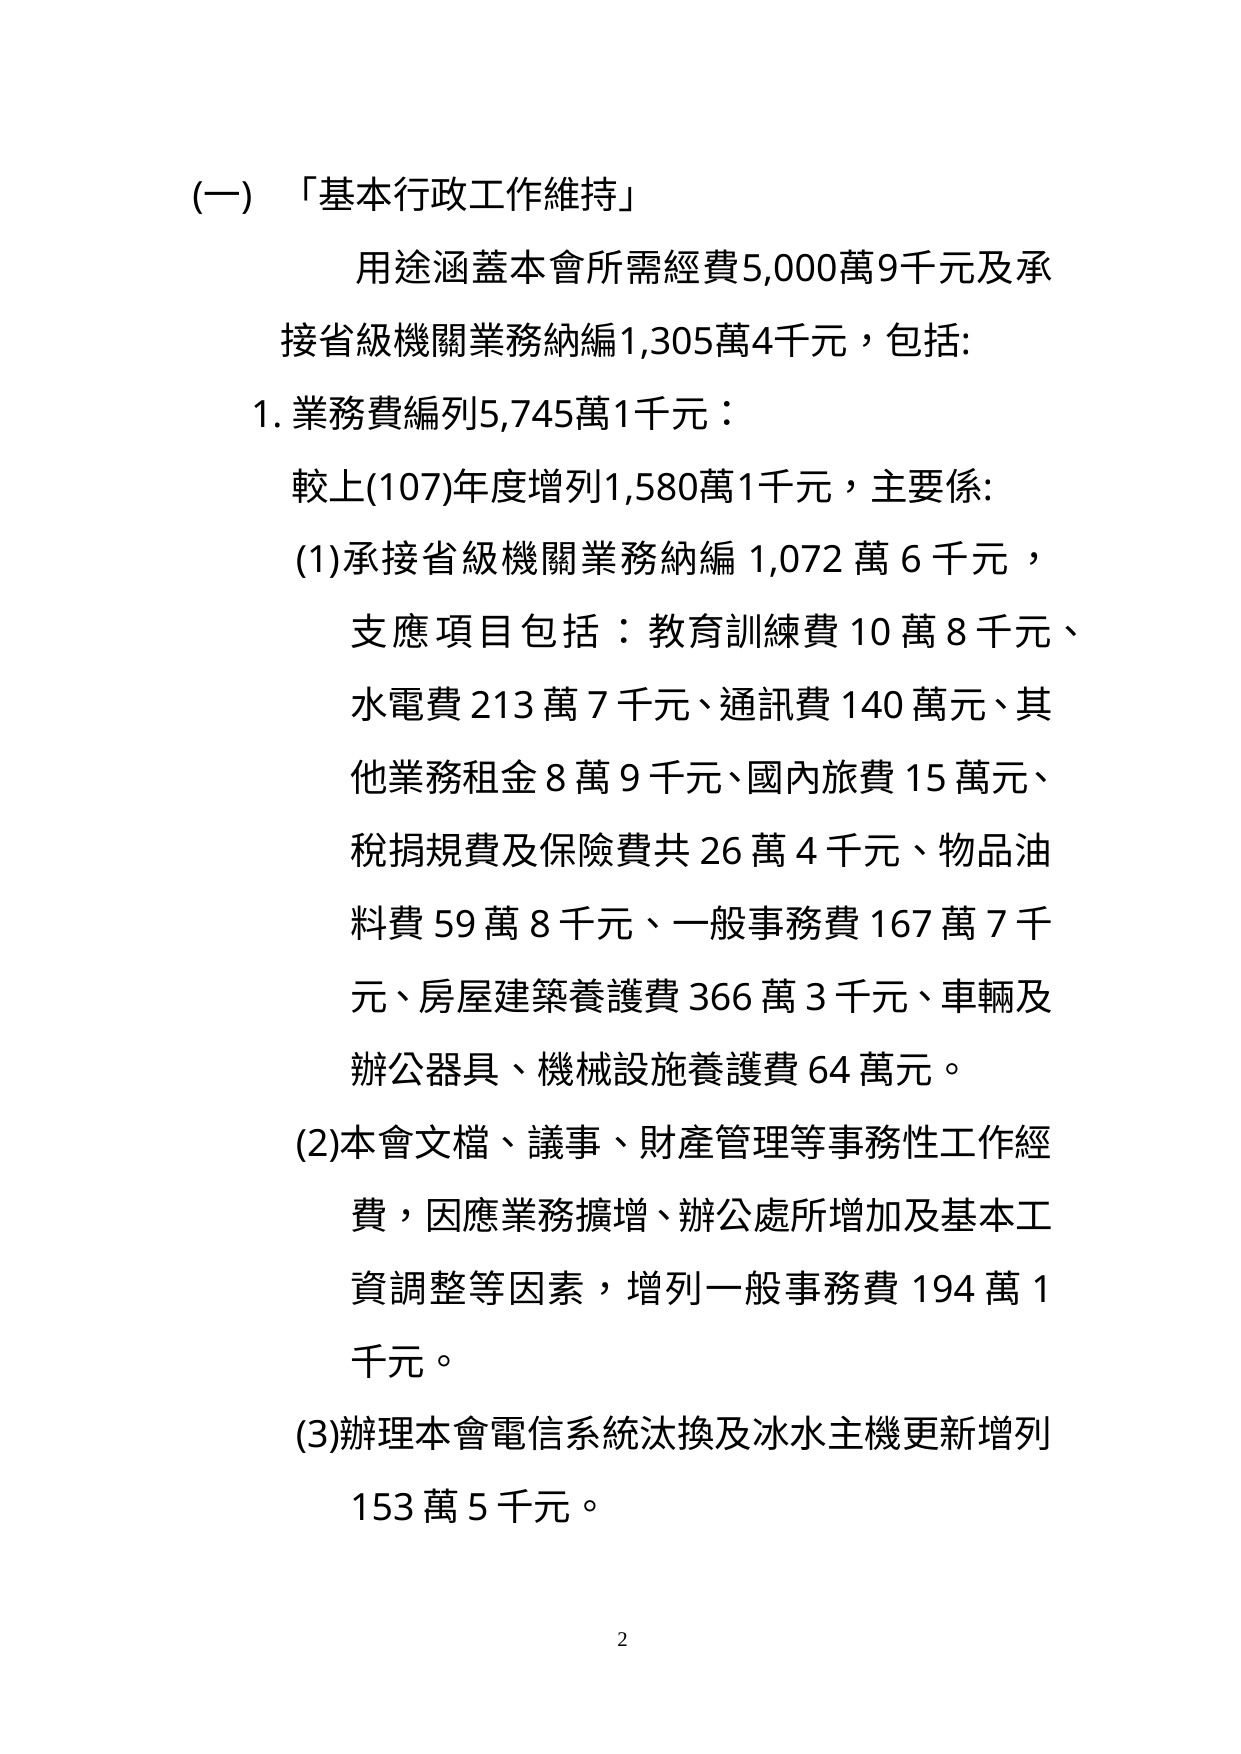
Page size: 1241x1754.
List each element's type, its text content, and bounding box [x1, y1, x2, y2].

text 較上(107)年度增列1,580萬1千元，主要係: [291, 442, 1053, 514]
list 「基本行政工作維持」 [192, 150, 1053, 223]
text (1)承接省級機關業務納編1,072萬6千元，支應項目包括：教育訓練費10萬8千元、水電費213萬7千元、通訊費140萬元、其他業務租金8萬9千元、國內旅費15萬元、稅捐規費及保險費共26萬4千元、物品油料費59萬8千元、一般事務費167萬7千元、房屋建築養護費366萬3千元、車輛及辦公器具、機械設施養護費64萬元。 [296, 514, 1053, 1098]
text 用途涵蓋本會所需經費5,000萬9千元及承接省級機關業務納編1,305萬4千元，包括: [281, 223, 1053, 369]
text (2)本會文檔、議事、財產管理等事務性工作經費，因應業務擴增、辦公處所增加及基本工資調整等因素，增列一般事務費194萬1千元。 [296, 1098, 1053, 1389]
list 業務費編列5,745萬1千元： [251, 369, 1053, 442]
text (3)辦理本會電信系統汰換及冰水主機更新增列153萬5千元。 [296, 1389, 1053, 1535]
